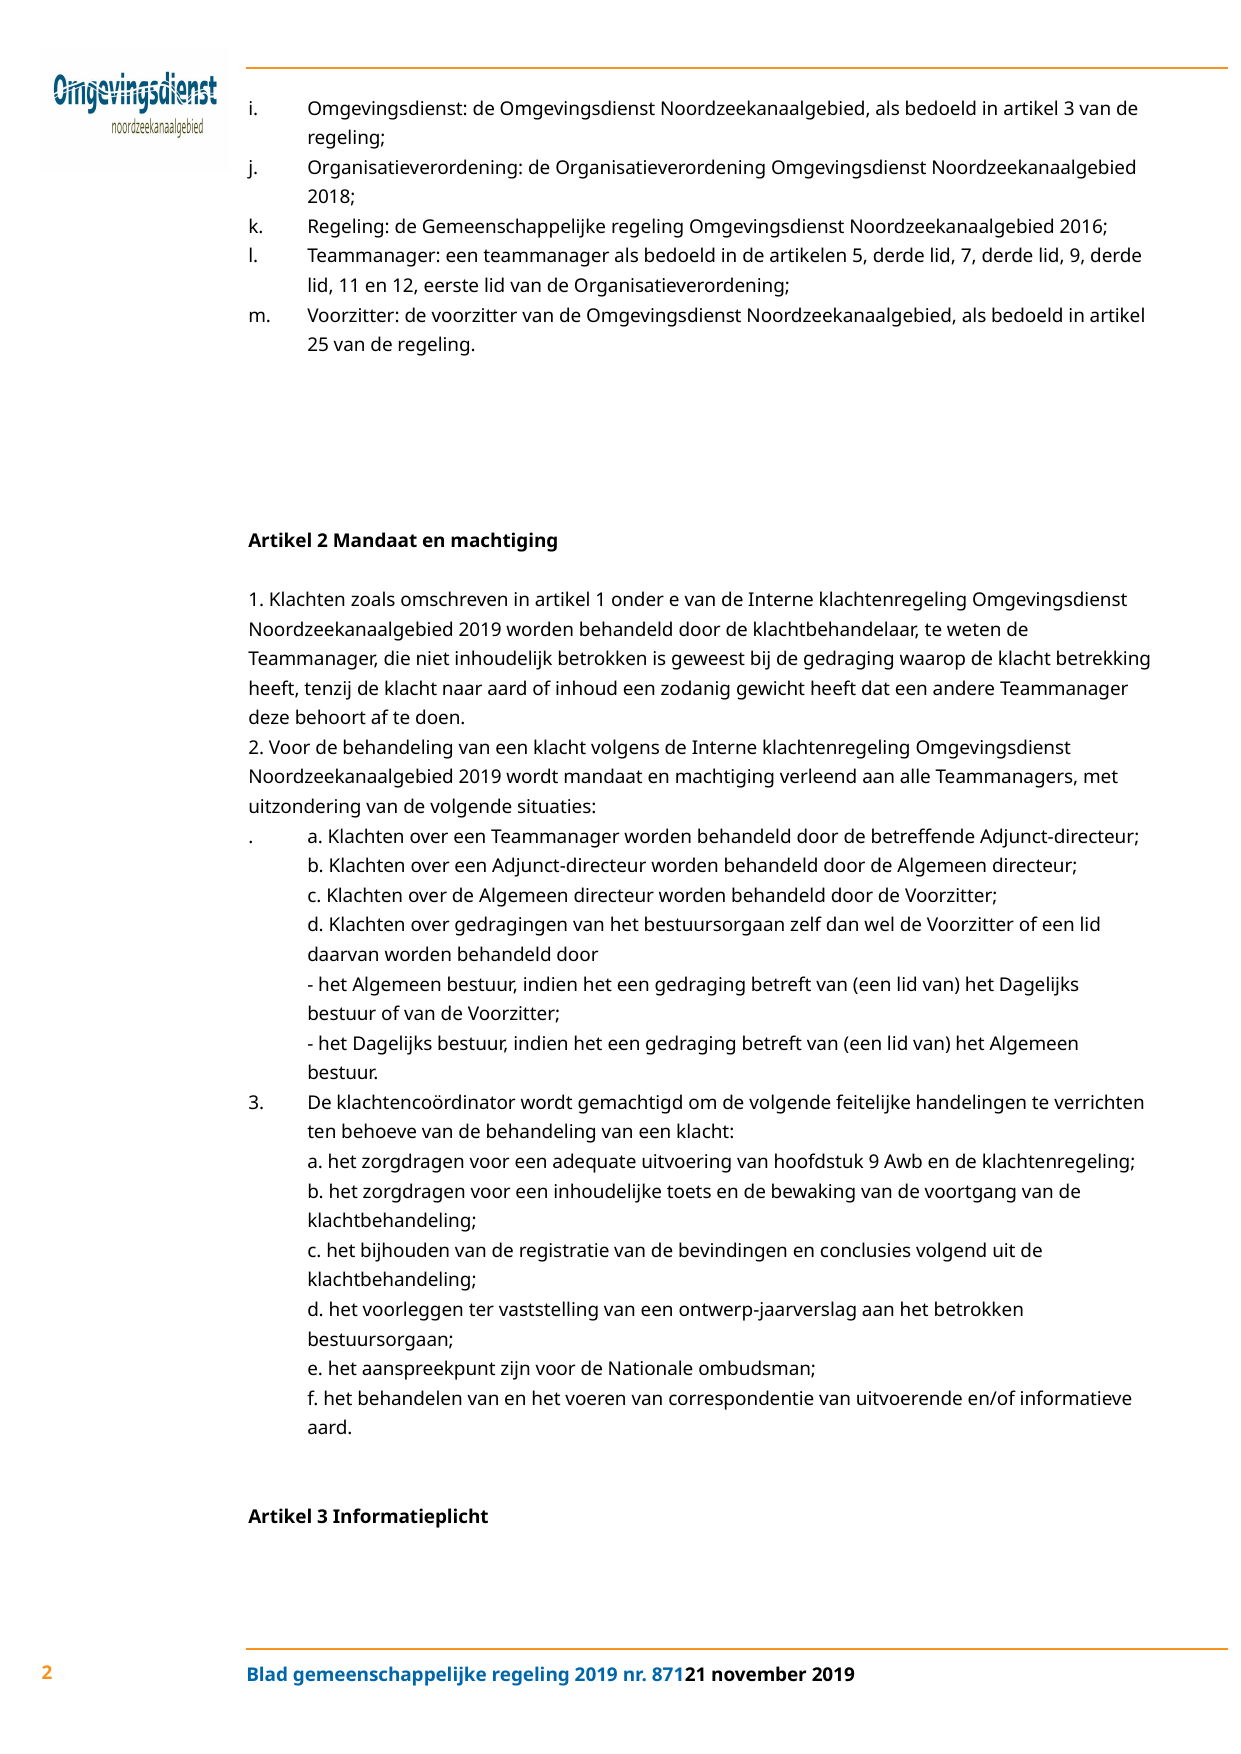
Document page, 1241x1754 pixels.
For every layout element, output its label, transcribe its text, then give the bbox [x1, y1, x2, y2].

list d. Klachten over gedragingen van het bestuursorgaan zelf dan wel de Voorzitter of een lid daarvan worden behandeld door [248, 912, 1152, 967]
list De klachtencoördinator wordt gemachtigd om de volgende feitelijke handelingen te verrichten ten behoeve van de behandeling van een klacht: [248, 1089, 1152, 1144]
list Organisatieverordening: de Organisatieverordening Omgevingsdienst Noordzeekanaalgebied 2018; [248, 154, 1152, 209]
list - het Dagelijks bestuur, indien het een gedraging betreft van (een lid van) het Algemeen bestuur. [248, 1030, 1152, 1085]
list e. het aanspreekpunt zijn voor de Nationale ombudsman; [248, 1355, 1152, 1381]
text Artikel 3 Informatieplicht [248, 1503, 1152, 1529]
list - het Algemeen bestuur, indien het een gedraging betreft van (een lid van) het Dagelijks bestuur of van de Voorzitter; [248, 971, 1152, 1026]
list a. Klachten over een Teammanager worden behandeld door de betreffende Adjunct-directeur; [248, 823, 1152, 848]
list b. Klachten over een Adjunct-directeur worden behandeld door de Algemeen directeur; [248, 852, 1152, 878]
text Artikel 2 Mandaat en machtiging [248, 527, 1152, 553]
list d. het voorleggen ter vaststelling van een ontwerp-jaarverslag aan het betrokken bestuursorgaan; [248, 1296, 1152, 1351]
list Regeling: de Gemeenschappelijke regeling Omgevingsdienst Noordzeekanaalgebied 2016; [248, 213, 1152, 239]
list c. het bijhouden van de registratie van de bevindingen en conclusies volgend uit de klachtbehandeling; [248, 1237, 1152, 1292]
list Omgevingsdienst: de Omgevingsdienst Noordzeekanaalgebied, als bedoeld in artikel 3 van de regeling; [248, 95, 1152, 150]
list b. het zorgdragen voor een inhoudelijke toets en de bewaking van de voortgang van de klachtbehandeling; [248, 1178, 1152, 1233]
list Voorzitter: de voorzitter van de Omgevingsdienst Noordzeekanaalgebied, als bedoeld in artikel 25 van de regeling. [248, 302, 1152, 357]
text 1. Klachten zoals omschreven in artikel 1 onder e van de Interne klachtenregeling Omgevingsdienst Noordzeekanaalgebied 2019 worden behandeld door de klachtbehandelaar, te weten de Teammanager, die niet inhoudelijk betrokken is geweest bij de gedraging waarop de klacht betrekking heeft, tenzij de klacht naar aard of inhoud een zodanig gewicht heeft dat een andere Teammanager deze behoort af te doen. [248, 586, 1152, 730]
picture [41, 47, 231, 172]
list f. het behandelen van en het voeren van correspondentie van uitvoerende en/of informatieve aard. [248, 1385, 1152, 1440]
list a. het zorgdragen voor een adequate uitvoering van hoofdstuk 9 Awb en de klachtenregeling; [248, 1148, 1152, 1174]
text 2. Voor de behandeling van een klacht volgens de Interne klachtenregeling Omgevingsdienst Noordzeekanaalgebied 2019 wordt mandaat en machtiging verleend aan alle Teammanagers, met uitzondering van de volgende situaties: [248, 734, 1152, 819]
list c. Klachten over de Algemeen directeur worden behandeld door de Voorzitter; [248, 882, 1152, 908]
list Teammanager: een teammanager als bedoeld in de artikelen 5, derde lid, 7, derde lid, 9, derde lid, 11 en 12, eerste lid van de Organisatieverordening; [248, 243, 1152, 298]
